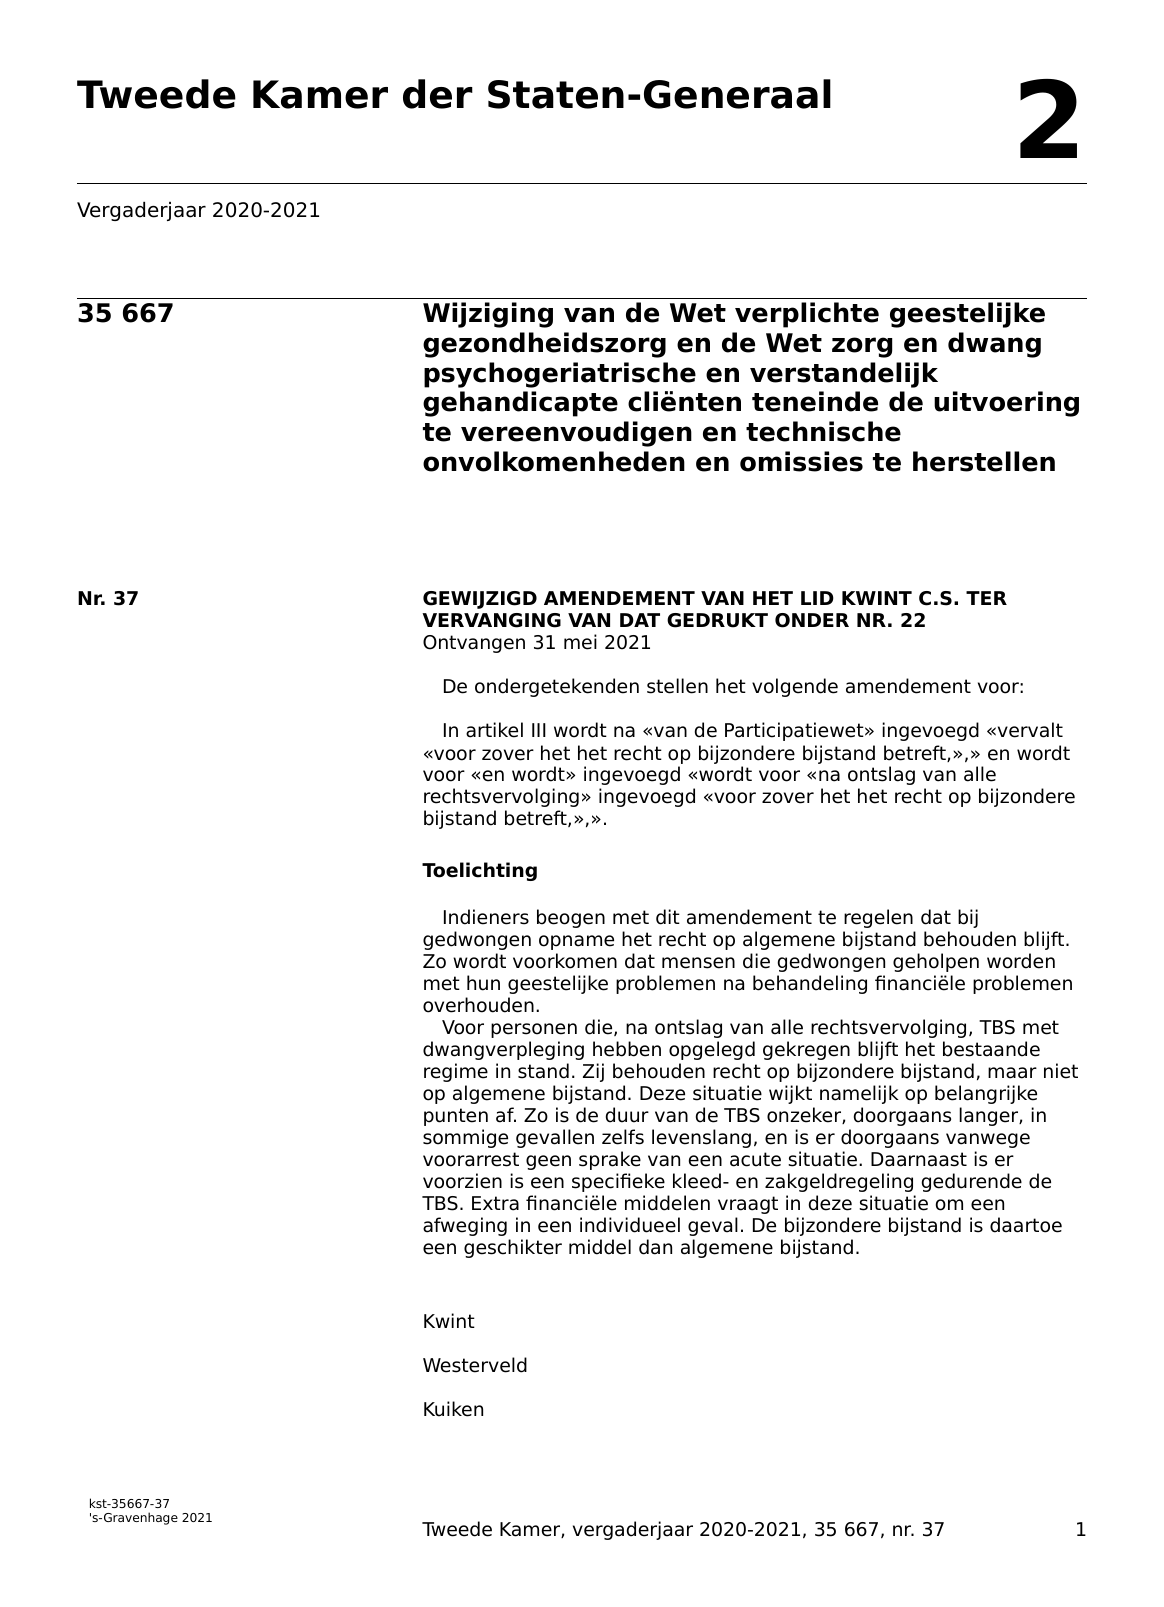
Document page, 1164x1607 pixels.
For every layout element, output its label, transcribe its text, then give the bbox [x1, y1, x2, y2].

subtitle Toelichting [422, 860, 1087, 882]
subtitle 35 667 Wijziging van de Wet verplichte geestelijke gezondheidszorg en de Wet zorg en dwang psychogeriatrische en verstandelijk gehandicapte cliënten teneinde de uitvoering te vereenvoudigen en technische onvolkomenheden en omissies te herstellen [77, 299, 1087, 477]
text Ontvangen 31 mei 2021 [422, 632, 1087, 654]
subtitle Nr. 37 GEWIJZIGD AMENDEMENT VAN HET LID KWINT C.S. TER VERVANGING VAN DAT GEDRUKT ONDER NR. 22 [77, 588, 1087, 632]
text In artikel III wordt na «van de Participatiewet» ingevoegd «vervalt «voor zover het het recht op bijzondere bijstand betreft,»,» en wordt voor «en wordt» ingevoegd «wordt voor «na ontslag van alle rechtsvervolging» ingevoegd «voor zover het het recht op bijzondere bijstand betreft,»,». [422, 720, 1087, 830]
text Kwint Westerveld Kuiken [422, 1289, 1087, 1443]
text De ondergetekenden stellen het volgende amendement voor: [422, 676, 1087, 698]
text 's-Gravenhage 2021 [88, 1511, 323, 1525]
table_cell Vergaderjaar 2020-2021 [77, 184, 1087, 298]
table_header Tweede Kamer der Staten-Generaal [77, 59, 886, 183]
text Indieners beogen met dit amendement te regelen dat bij gedwongen opname het recht op algemene bijstand behouden blijft. Zo wordt voorkomen dat mensen die gedwongen geholpen worden met hun geestelijke problemen na behandeling financiële problemen overhouden. [422, 907, 1087, 1017]
table_header 2 [886, 59, 1087, 183]
text kst-35667-37 [88, 1497, 323, 1511]
text Voor personen die, na ontslag van alle rechtsvervolging, TBS met dwangverpleging hebben opgelegd gekregen blijft het bestaande regime in stand. Zij behouden recht op bijzondere bijstand, maar niet op algemene bijstand. Deze situatie wijkt namelijk op belangrijke punten af. Zo is de duur van de TBS onzeker, doorgaans langer, in sommige gevallen zelfs levenslang, en is er doorgaans vanwege voorarrest geen sprake van een acute situatie. Daarnaast is er voorzien is een specifieke kleed- en zakgeldregeling gedurende de TBS. Extra financiële middelen vraagt in deze situatie om een afweging in een individueel geval. De bijzondere bijstand is daartoe een geschikter middel dan algemene bijstand. [422, 1017, 1087, 1259]
